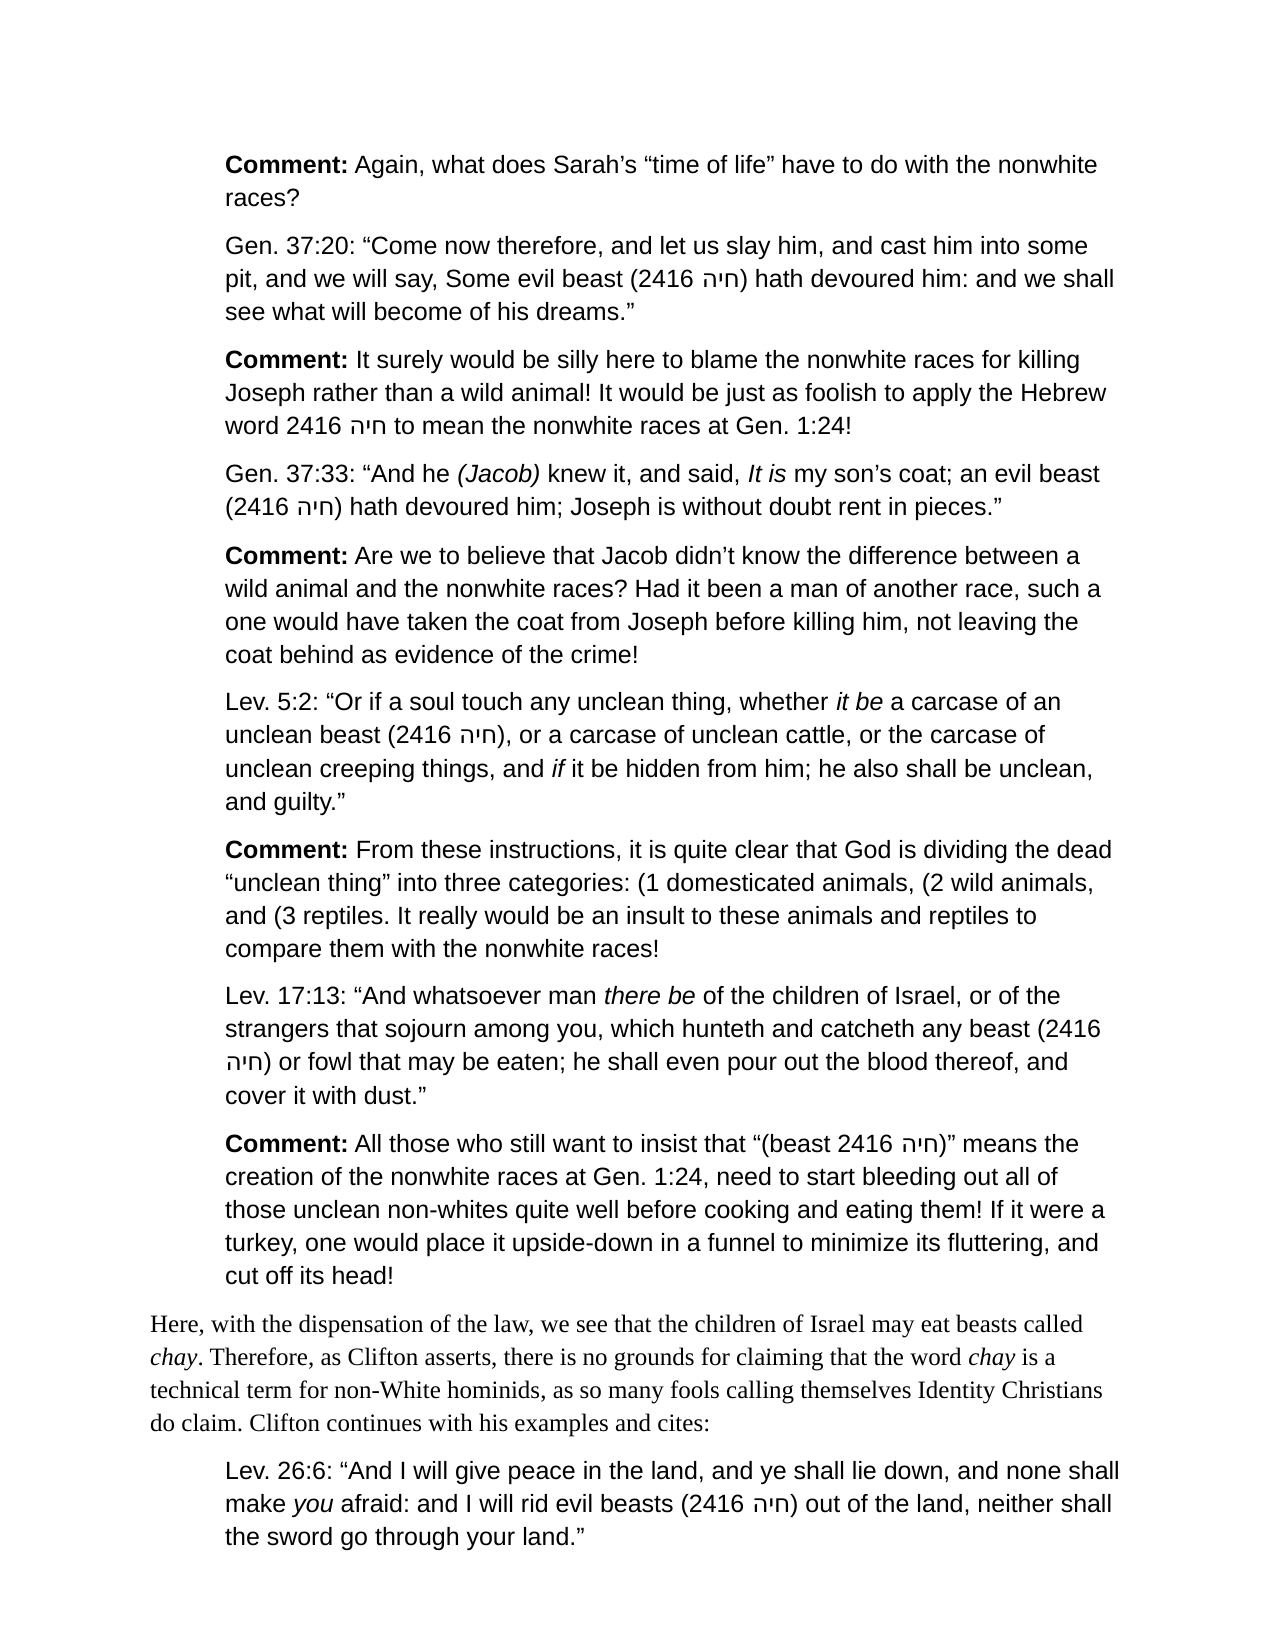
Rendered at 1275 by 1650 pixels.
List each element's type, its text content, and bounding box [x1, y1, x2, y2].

text Comment: Again, what does Sarah’s “time of life” have to do with the nonwhite races? [225, 150, 1125, 212]
text Comment: Are we to believe that Jacob didn’t know the difference between a wild animal and the nonwhite races? Had it been a man of another race, such a one would have taken the coat from Joseph before killing him, not leaving the coat behind as evidence of the crime! [225, 541, 1125, 668]
text Comment: All those who still want to insist that “(beast 2416 חיה)” means the creation of the nonwhite races at Gen. 1:24, need to start bleeding out all of those unclean non-whites quite well before cooking and eating them! If it were a turkey, one would place it upside-down in a funnel to minimize its fluttering, and cut off its head! [225, 1129, 1125, 1290]
text Gen. 37:20: “Come now therefore, and let us slay him, and cast him into some pit, and we will say, Some evil beast (2416 חיה) hath devoured him: and we shall see what will become of his dreams.” [225, 231, 1125, 326]
text Here, with the dispensation of the law, we see that the children of Israel may eat beasts called chay. Therefore, as Clifton asserts, there is no grounds for claiming that the word chay is a technical term for non-White hominids, as so many fools calling themselves Identity Christians do claim. Clifton continues with his examples and cites: [150, 1309, 1125, 1437]
text Comment: It surely would be silly here to blame the nonwhite races for killing Joseph rather than a wild animal! It would be just as foolish to apply the Hebrew word 2416 חיה to mean the nonwhite races at Gen. 1:24! [225, 345, 1125, 440]
text Comment: From these instructions, it is quite clear that God is dividing the dead “unclean thing” into three categories: (1 domesticated animals, (2 wild animals, and (3 reptiles. It really would be an insult to these animals and reptiles to compare them with the nonwhite races! [225, 834, 1125, 962]
text Lev. 17:13: “And whatsoever man there be of the children of Israel, or of the strangers that sojourn among you, which hunteth and catcheth any beast (2416 חיה) or fowl that may be eaten; he shall even pour out the blood thereof, and cover it with dust.” [225, 981, 1125, 1110]
text Lev. 5:2: “Or if a soul touch any unclean thing, whether it be a carcase of an unclean beast (2416 חיה), or a carcase of unclean cattle, or the carcase of unclean creeping things, and if it be hidden from him; he also shall be unclean, and guilty.” [225, 687, 1125, 816]
text Gen. 37:33: “And he (Jacob) knew it, and said, It is my son’s coat; an evil beast (2416 חיה) hath devoured him; Joseph is without doubt rent in pieces.” [225, 459, 1125, 522]
text Lev. 26:6: “And I will give peace in the land, and ye shall lie down, and none shall make you afraid: and I will rid evil beasts (2416 חיה) out of the land, neither shall the sword go through your land.” [225, 1456, 1125, 1551]
